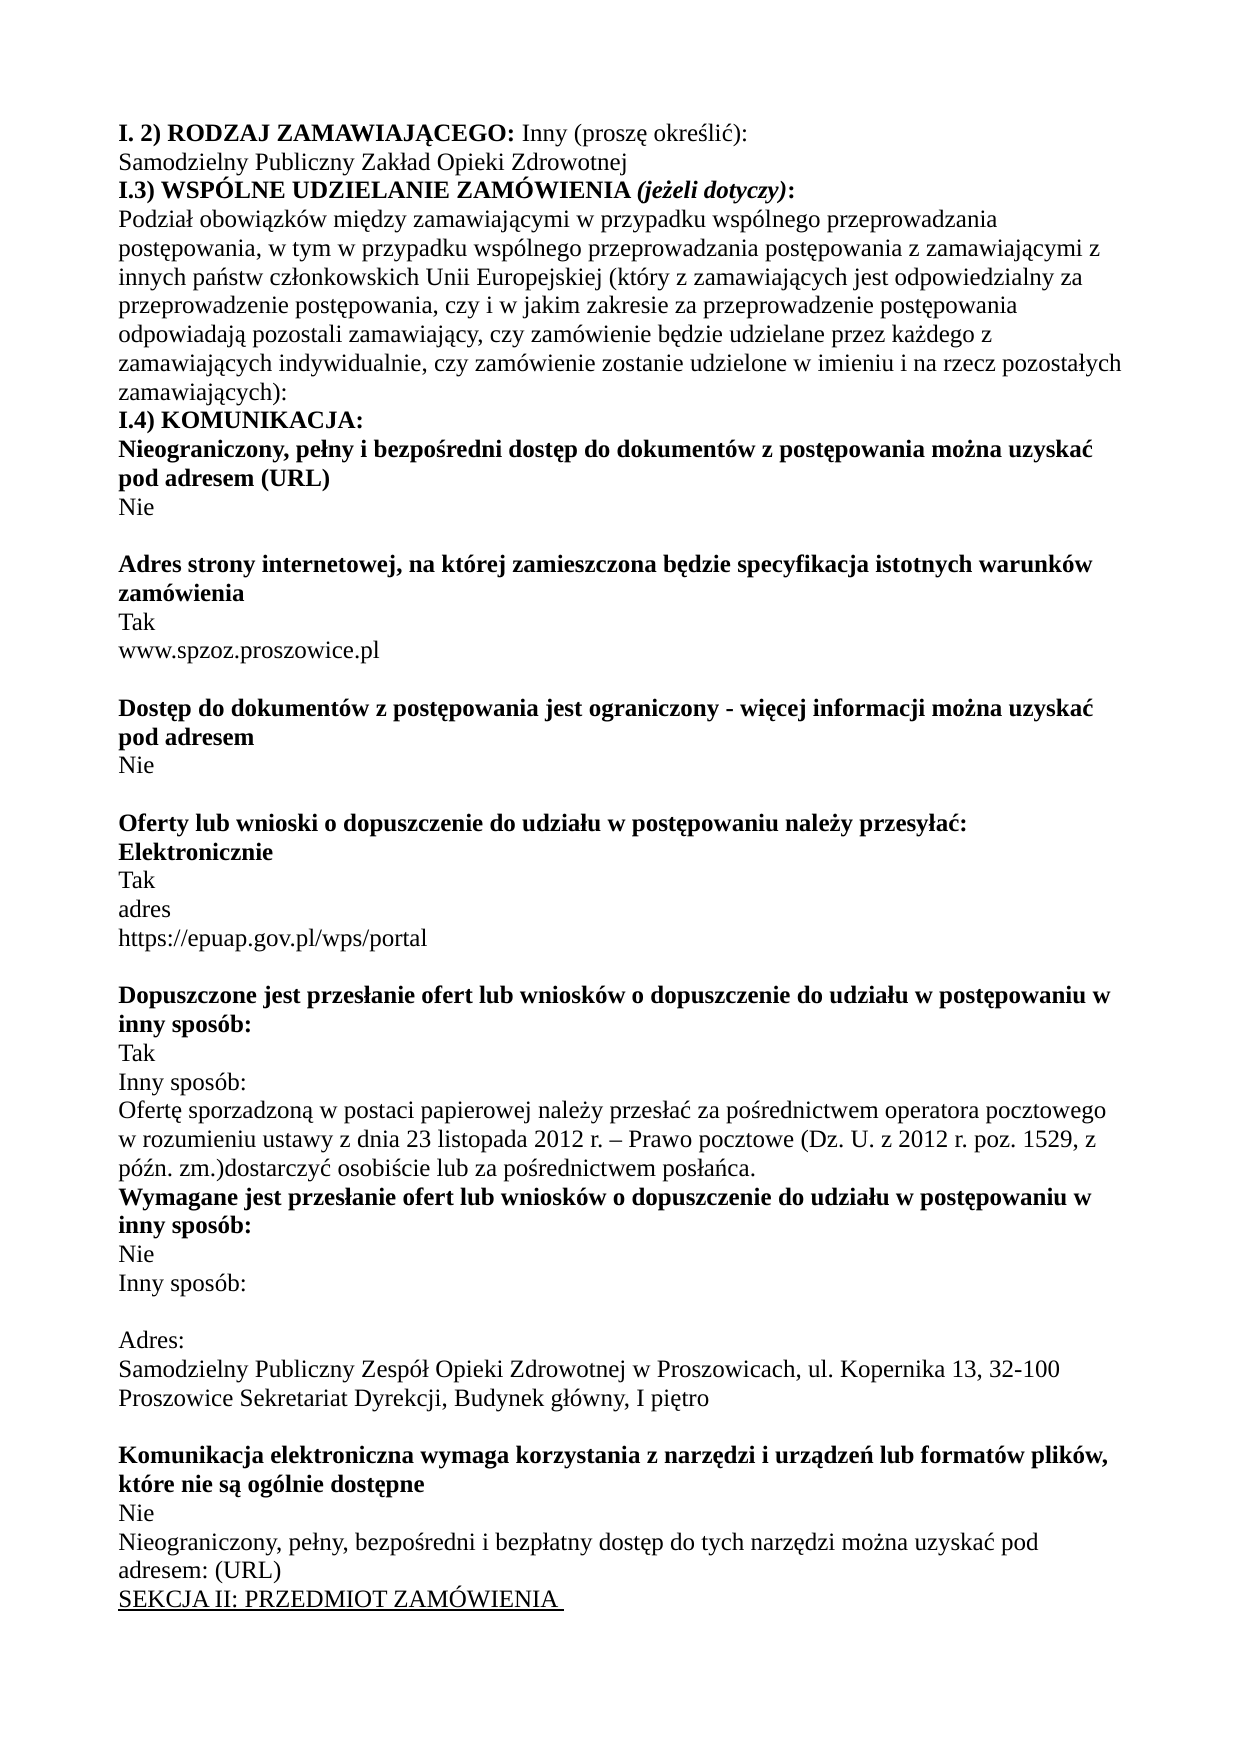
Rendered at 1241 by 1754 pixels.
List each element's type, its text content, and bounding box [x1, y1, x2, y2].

text Komunikacja elektroniczna wymaga korzystania z narzędzi i urządzeń lub formatów plików, które nie są ogólnie dostępne [118, 1412, 1122, 1498]
text SEKCJA II: PRZEDMIOT ZAMÓWIENIA [118, 1584, 1122, 1613]
text I.4) KOMUNIKACJA: Nieograniczony, pełny i bezpośredni dostęp do dokumentów z postępowania można uzyskać pod adresem (URL) [118, 406, 1122, 492]
text Tak adres https://epuap.gov.pl/wps/portal [118, 866, 1122, 952]
text Dopuszczone jest przesłanie ofert lub wniosków o dopuszczenie do udziału w postępowaniu w inny sposób: Tak Inny sposób: Ofertę sporzadzoną w postaci papierowej należy przesłać za pośrednictwem operatora pocztowego w rozumieniu ustawy z dnia 23 listopada 2012 r. – Prawo pocztowe (Dz. U. z 2012 r. poz. 1529, z późn. zm.)dostarczyć osobiście lub za pośrednictwem posłańca. Wymagane jest przesłanie ofert lub wniosków o dopuszczenie do udziału w postępowaniu w inny sposób: Nie Inny sposób: Adres: Samodzielny Publiczny Zespół Opieki Zdrowotnej w Proszowicach, ul. Kopernika 13, 32-100 Proszowice Sekretariat Dyrekcji, Budynek główny, I piętro [118, 981, 1122, 1412]
text Dostęp do dokumentów z postępowania jest ograniczony - więcej informacji można uzyskać pod adresem [118, 664, 1122, 751]
text Tak www.spzoz.proszowice.pl [118, 607, 1122, 664]
text I. 2) RODZAJ ZAMAWIAJĄCEGO: Inny (proszę określić): Samodzielny Publiczny Zakład Opieki Zdrowotnej [118, 118, 1122, 176]
text Nie Nieograniczony, pełny, bezpośredni i bezpłatny dostęp do tych narzędzi można uzyskać pod adresem: (URL) [118, 1498, 1122, 1584]
text Nie [118, 492, 1122, 521]
text Podział obowiązków między zamawiającymi w przypadku wspólnego przeprowadzania postępowania, w tym w przypadku wspólnego przeprowadzania postępowania z zamawiającymi z innych państw członkowskich Unii Europejskiej (który z zamawiających jest odpowiedzialny za przeprowadzenie postępowania, czy i w jakim zakresie za przeprowadzenie postępowania odpowiadają pozostali zamawiający, czy zamówienie będzie udzielane przez każdego z zamawiających indywidualnie, czy zamówienie zostanie udzielone w imieniu i na rzecz pozostałych zamawiających): [118, 204, 1122, 406]
text Oferty lub wnioski o dopuszczenie do udziału w postępowaniu należy przesyłać: Elektronicznie [118, 779, 1122, 866]
text I.3) WSPÓLNE UDZIELANIE ZAMÓWIENIA (jeżeli dotyczy): [118, 176, 1122, 204]
text Adres strony internetowej, na której zamieszczona będzie specyfikacja istotnych warunków zamówienia [118, 521, 1122, 607]
text Nie [118, 751, 1122, 779]
